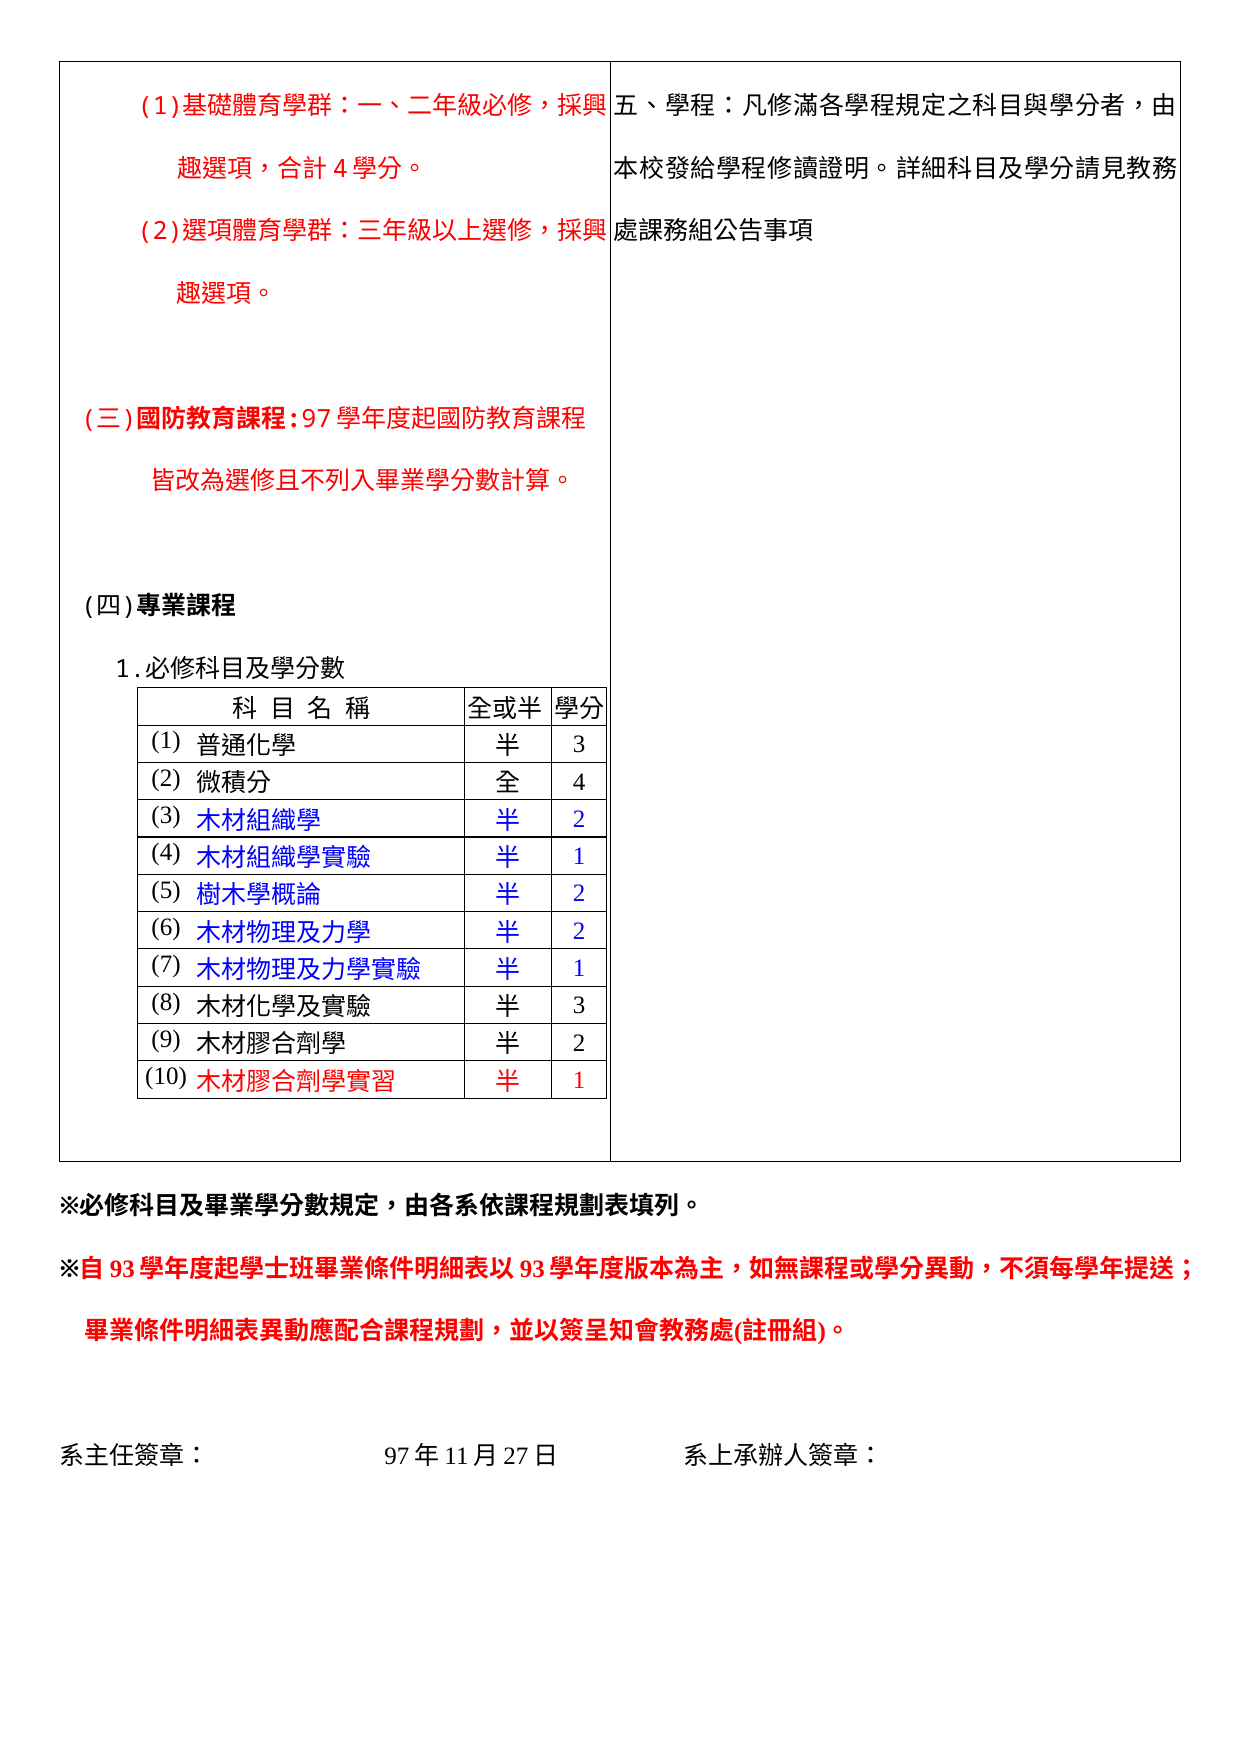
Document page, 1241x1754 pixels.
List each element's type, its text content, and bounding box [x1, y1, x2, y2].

table_cell (8) [138, 987, 193, 1023]
table_cell 樹木學概論 [194, 875, 464, 911]
table_cell 半 [465, 800, 551, 836]
table_cell 半 [465, 838, 551, 874]
table_cell 2 [552, 800, 606, 836]
table_cell 半 [465, 912, 551, 948]
table_cell 半 [465, 875, 551, 911]
table_cell 半 [465, 1061, 551, 1097]
table_cell 微積分 [194, 763, 464, 799]
table_header 科 目 名 稱 [138, 688, 464, 724]
table_cell 半 [465, 1024, 551, 1060]
text ※自93學年度起學士班畢業條件明細表以93學年度版本為主，如無課程或學分異動，不須每學年提送；畢業條件明細表異動應配合課程規劃，並以簽呈知會教務處(註冊組)。 [59, 1224, 1181, 1349]
table_cell 木材組織學 [194, 800, 464, 836]
table_cell 半 [465, 949, 551, 986]
table_cell 4 [552, 763, 606, 799]
table_cell (5) [138, 875, 193, 911]
table_cell 木材組織學實驗 [194, 838, 464, 874]
table_cell 1 [552, 838, 606, 874]
table_header 全或半 [465, 688, 551, 724]
table_cell 全 [465, 763, 551, 799]
table_cell 木材物理及力學 [194, 912, 464, 948]
table_cell 1 [552, 949, 606, 986]
text ※必修科目及畢業學分數規定，由各系依課程規劃表填列。 [59, 1162, 1181, 1224]
table_cell 木材化學及實驗 [194, 987, 464, 1023]
table_cell (9) [138, 1024, 193, 1060]
table_cell 木材膠合劑學 [194, 1024, 464, 1060]
table_cell (10) [138, 1061, 193, 1097]
table_cell 半 [465, 726, 551, 762]
table_cell 2 [552, 1024, 606, 1060]
table_cell 木材物理及力學實驗 [194, 949, 464, 986]
table_cell 普通化學 [194, 726, 464, 762]
table_cell (7) [138, 949, 193, 986]
table_cell 五、學程：凡修滿各學程規定之科目與學分者，由本校發給學程修讀證明。詳細科目及學分請見教務處課務組公告事項 [611, 62, 1180, 1161]
table_cell (6) [138, 912, 193, 948]
table_cell (1)基礎體育學群：一、二年級必修，採興趣選項，合計4學分。 (2)選項體育學群：三年級以上選修，採興趣選項。 (三)國防教育課程:97學年度起國防教育課程皆改為選修且不列入畢業學分數計算。 (四)專業課程 1.必修科目及學分數 [60, 62, 610, 1161]
table_cell 2 [552, 875, 606, 911]
table_cell 1 [552, 1061, 606, 1097]
table_cell (1) [138, 726, 193, 762]
table_header 學分 [552, 688, 606, 724]
table_cell 3 [552, 987, 606, 1023]
table_cell 半 [465, 987, 551, 1023]
table_cell (4) [138, 838, 193, 874]
table_cell 2 [552, 912, 606, 948]
table_cell (2) [138, 763, 193, 799]
table_cell (3) [138, 800, 193, 836]
table_cell 木材膠合劑學實習 [194, 1061, 464, 1097]
text 系主任簽章： 97年11月27日 系上承辦人簽章： [59, 1412, 1181, 1474]
table_cell 3 [552, 726, 606, 762]
